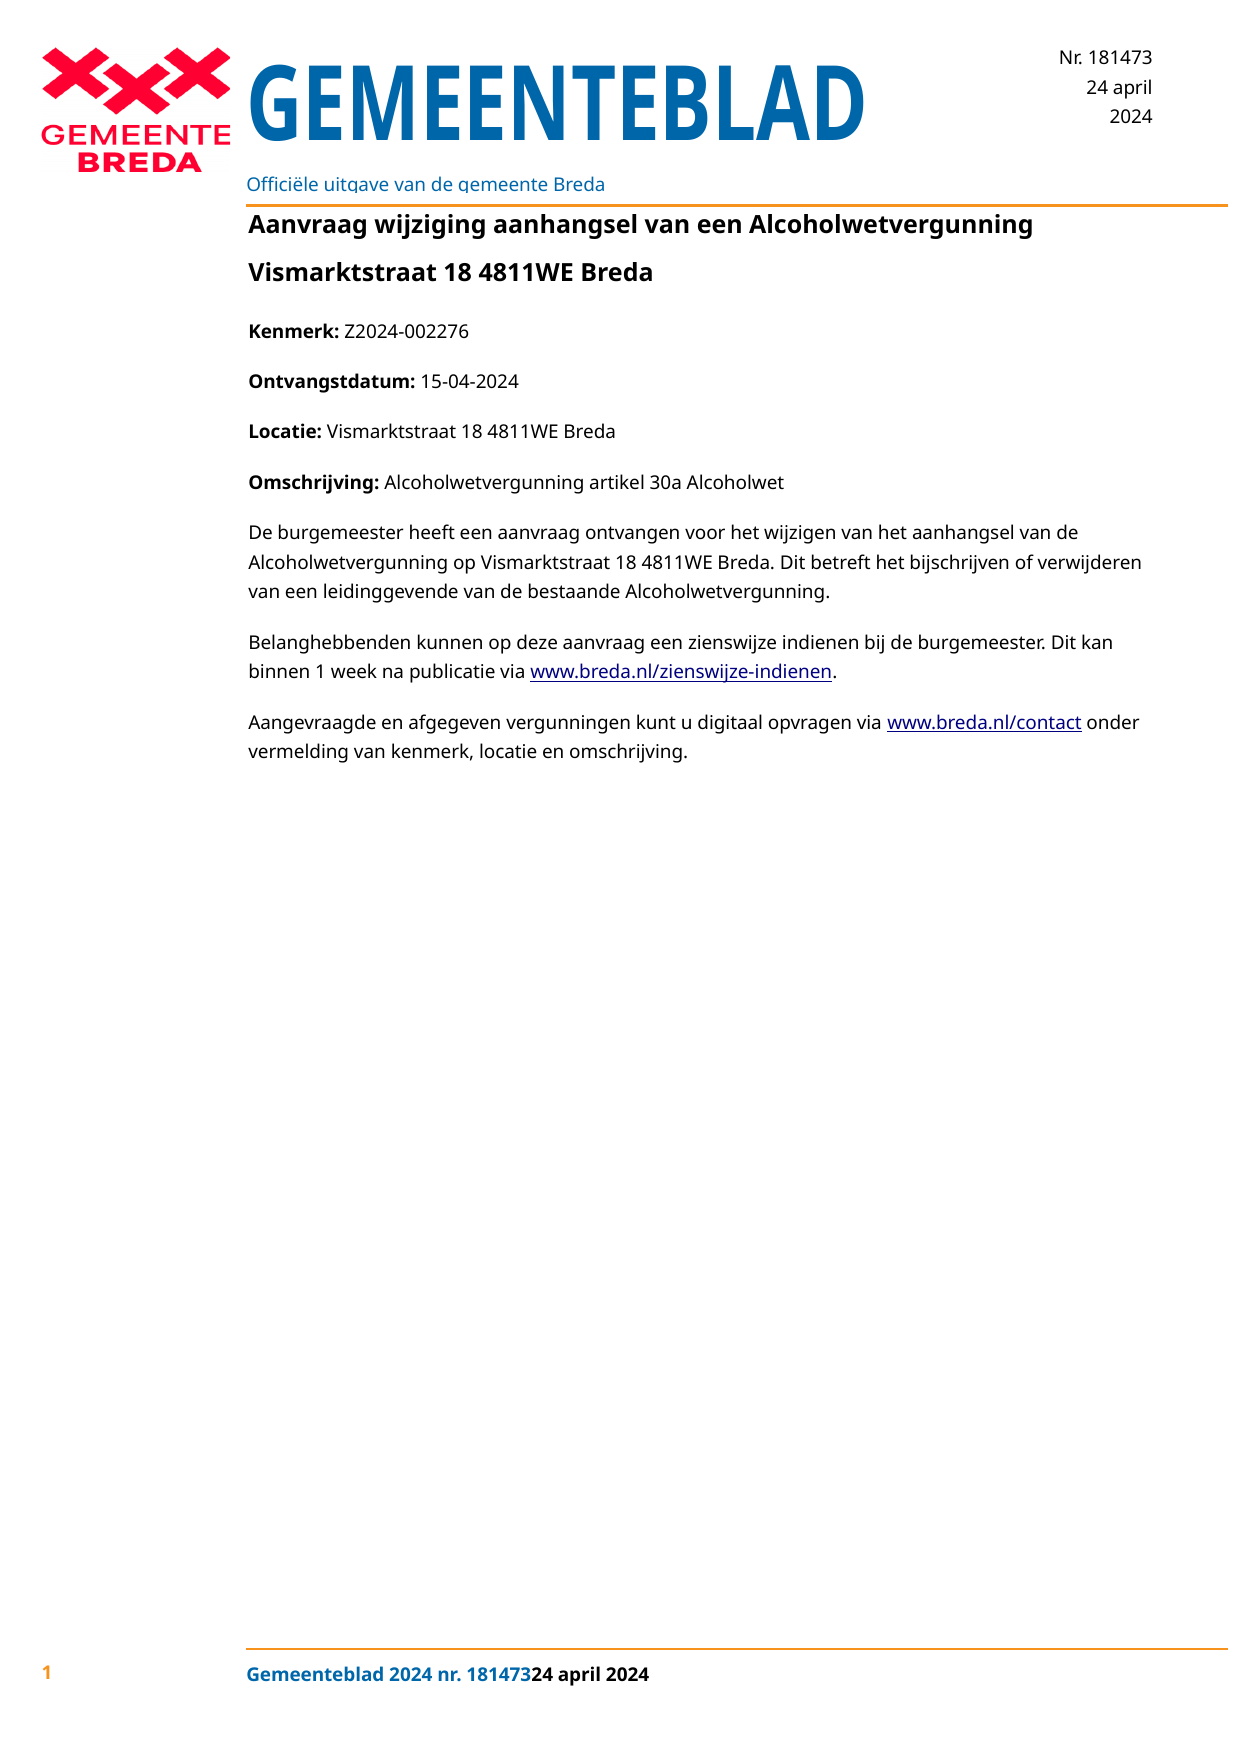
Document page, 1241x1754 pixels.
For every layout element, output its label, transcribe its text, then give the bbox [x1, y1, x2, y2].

text Ontvangstdatum: 15-04-2024 [248, 368, 1152, 394]
text Aanvraag wijziging aanhangsel van een Alcoholwetvergunning Vismarktstraat 18 4811WE Breda [248, 207, 1152, 288]
text Kenmerk: Z2024-002276 [248, 318, 1152, 344]
picture [41, 47, 231, 172]
text De burgemeester heeft een aanvraag ontvangen voor het wijzigen van het aanhangsel van de Alcoholwetvergunning op Vismarktstraat 18 4811WE Breda. Dit betreft het bijschrijven of verwijderen van een leidinggevende van de bestaande Alcoholwetvergunning. [248, 519, 1152, 604]
text Omschrijving: Alcoholwetvergunning artikel 30a Alcoholwet [248, 469, 1152, 495]
text Belanghebbenden kunnen op deze aanvraag een zienswijze indienen bij de burgemeester. Dit kan binnen 1 week na publicatie via www.breda.nl/zienswijze-indienen. [248, 629, 1152, 684]
text Locatie: Vismarktstraat 18 4811WE Breda [248, 419, 1152, 444]
text Aangevraagde en afgegeven vergunningen kunt u digitaal opvragen via www.breda.nl/contact onder vermelding van kenmerk, locatie en omschrijving. [248, 709, 1152, 764]
